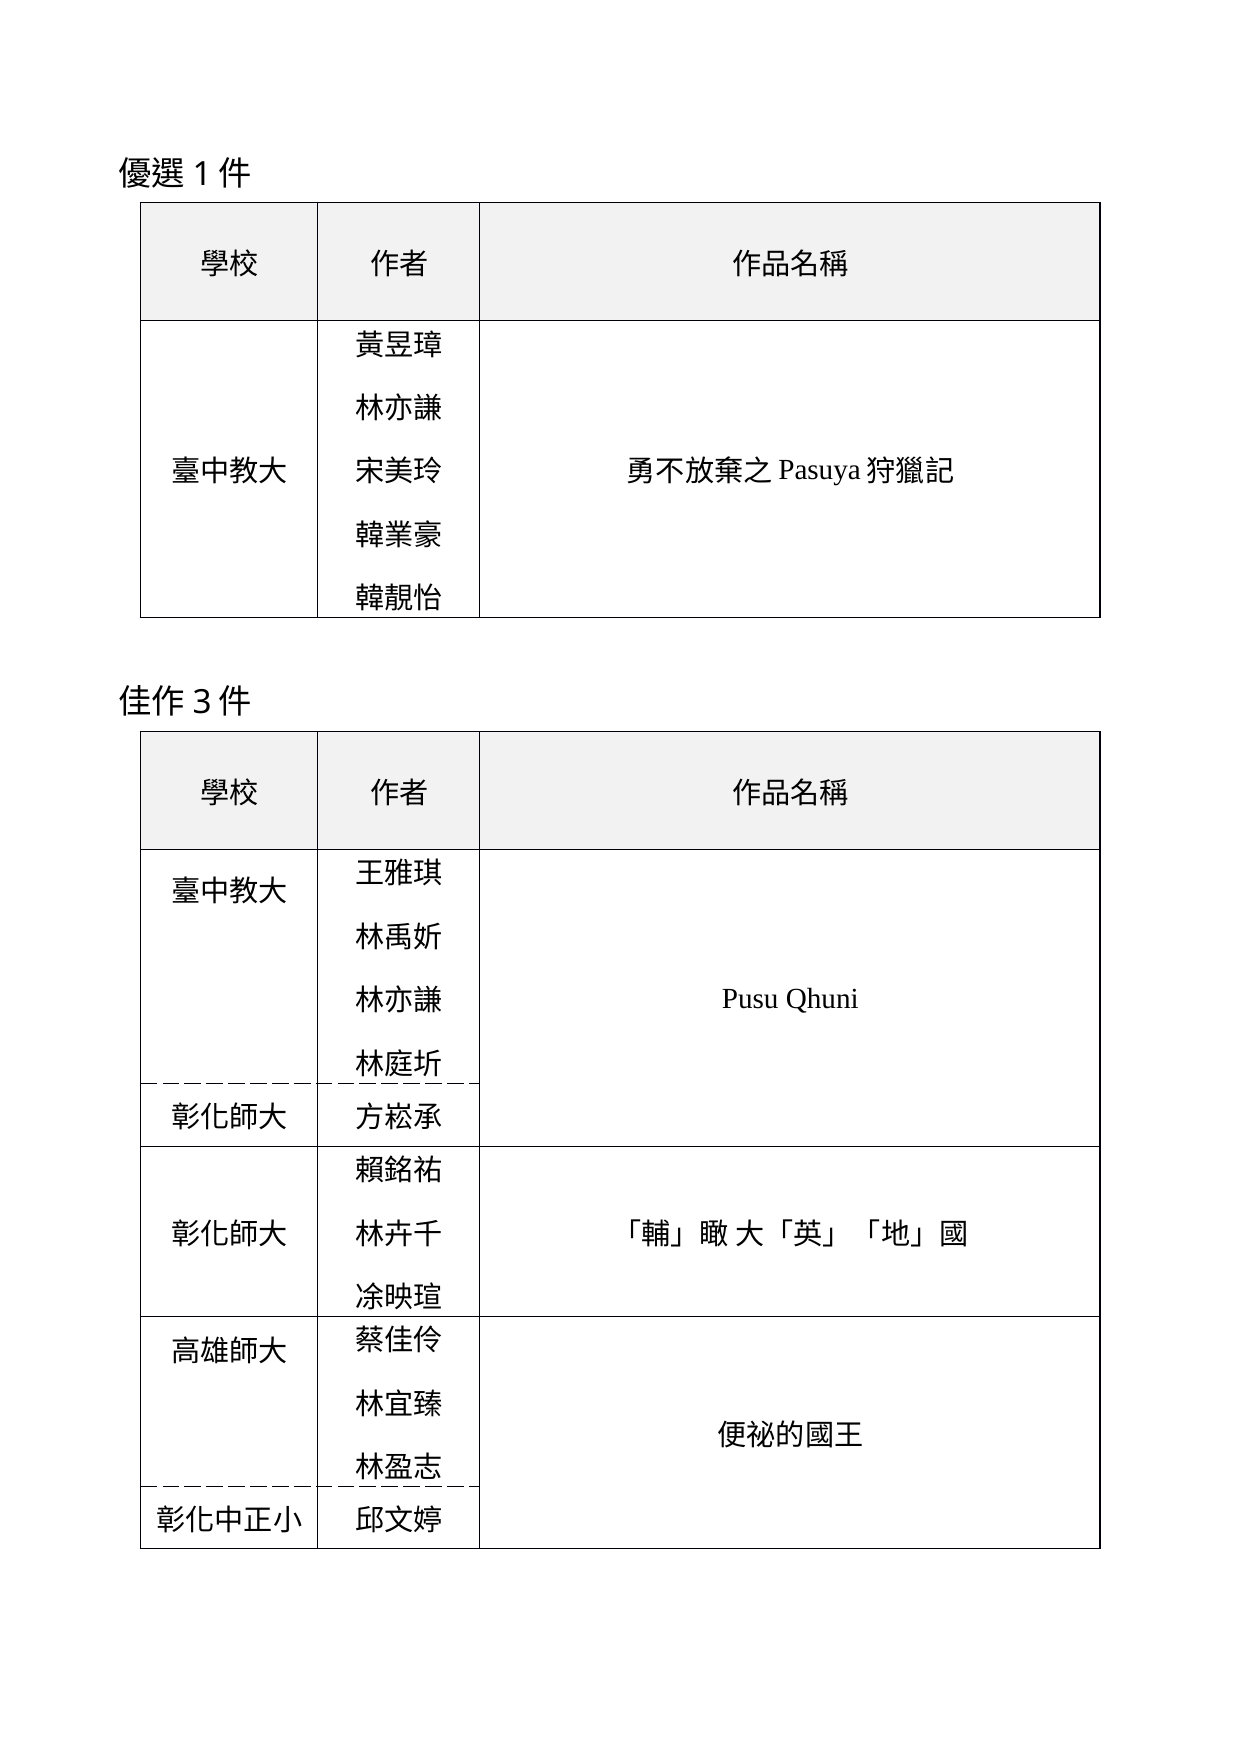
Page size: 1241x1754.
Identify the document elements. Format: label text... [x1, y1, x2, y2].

table_header 學校 [141, 203, 317, 320]
table_cell Pusu Qhuni [480, 850, 1099, 1146]
table_cell 勇不放棄之Pasuya狩獵記 [480, 321, 1099, 617]
table_cell 方崧承 [318, 1083, 479, 1146]
table_header 作品名稱 [480, 732, 1099, 849]
table_cell 高雄師大 [141, 1317, 317, 1486]
table_cell 臺中教大 [141, 850, 317, 1082]
table_cell 蔡佳伶 林宜臻 林盈志 [318, 1317, 479, 1486]
table_cell 王雅琪 林禹妡 林亦謙 林庭圻 [318, 850, 479, 1082]
table_cell 「輔」瞰 大「英」「地」國 [480, 1147, 1099, 1316]
table_cell 黃昱璋 林亦謙 宋美玲 韓業豪 韓靚怡 [318, 321, 479, 617]
table_cell 臺中教大 [141, 321, 317, 617]
table_header 作品名稱 [480, 203, 1099, 320]
table_cell 彰化師大 [141, 1083, 317, 1146]
table_header 學校 [141, 732, 317, 849]
table_header 作者 [318, 732, 479, 849]
table_cell 便祕的國王 [480, 1317, 1099, 1548]
text 優選 1件 [118, 127, 1122, 202]
table_cell 彰化師大 [141, 1147, 317, 1316]
table_cell 賴銘祐 林卉千 凃映瑄 [318, 1147, 479, 1316]
table_header 作者 [318, 203, 479, 320]
table_cell 邱文婷 [318, 1486, 479, 1548]
text 佳作 3件 [118, 656, 1122, 731]
table_cell 彰化中正小 [141, 1486, 317, 1548]
